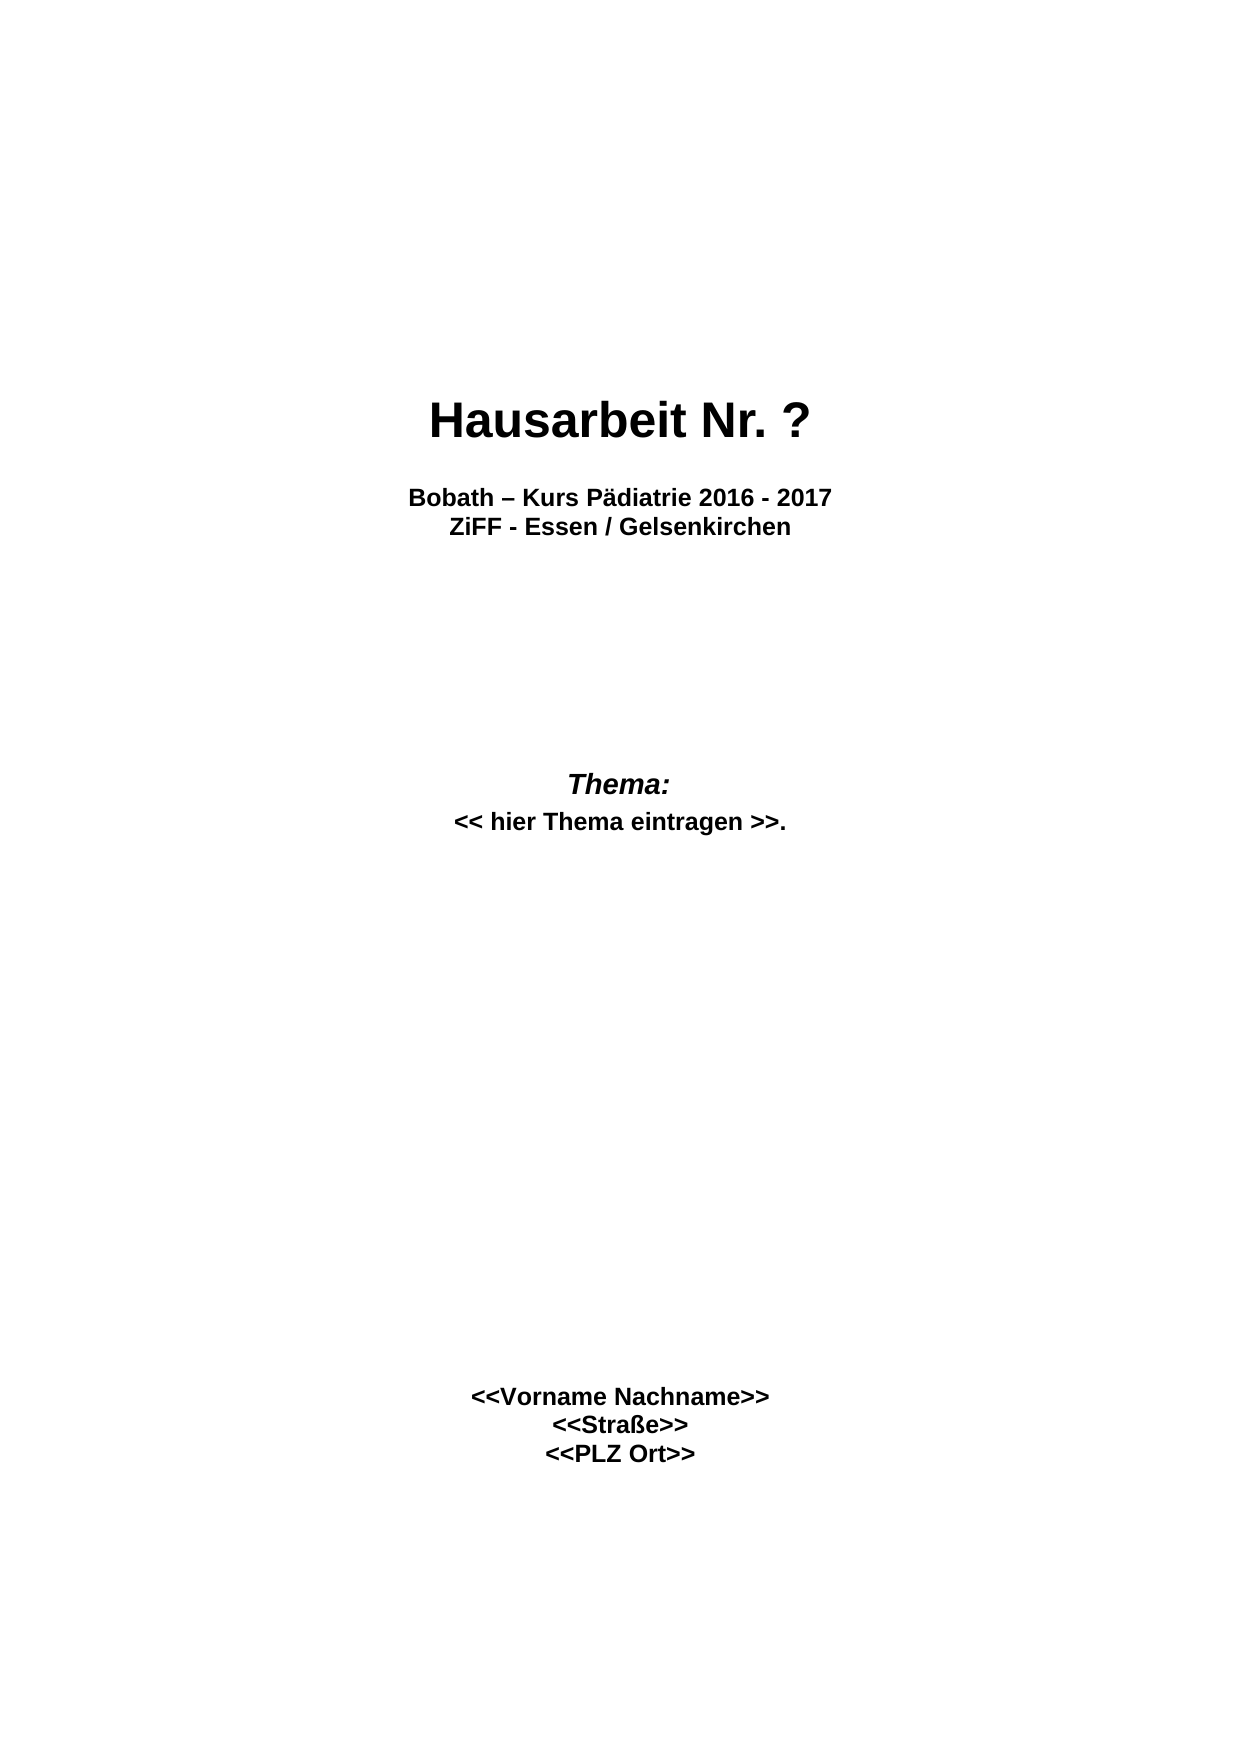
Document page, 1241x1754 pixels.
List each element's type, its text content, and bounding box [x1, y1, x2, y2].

text <<Straße>> [118, 1410, 1122, 1439]
subtitle Thema: [118, 767, 1122, 800]
text <<Vorname Nachname>> [118, 1382, 1122, 1410]
text ZiFF - Essen / Gelsenkirchen [118, 512, 1122, 541]
text <<PLZ Ort>> [118, 1439, 1122, 1468]
text Bobath – Kurs Pädiatrie 2016 - 2017 [118, 483, 1122, 512]
subtitle Hausarbeit Nr. ? [118, 391, 1122, 448]
text << hier Thema eintragen >>. [118, 807, 1122, 835]
